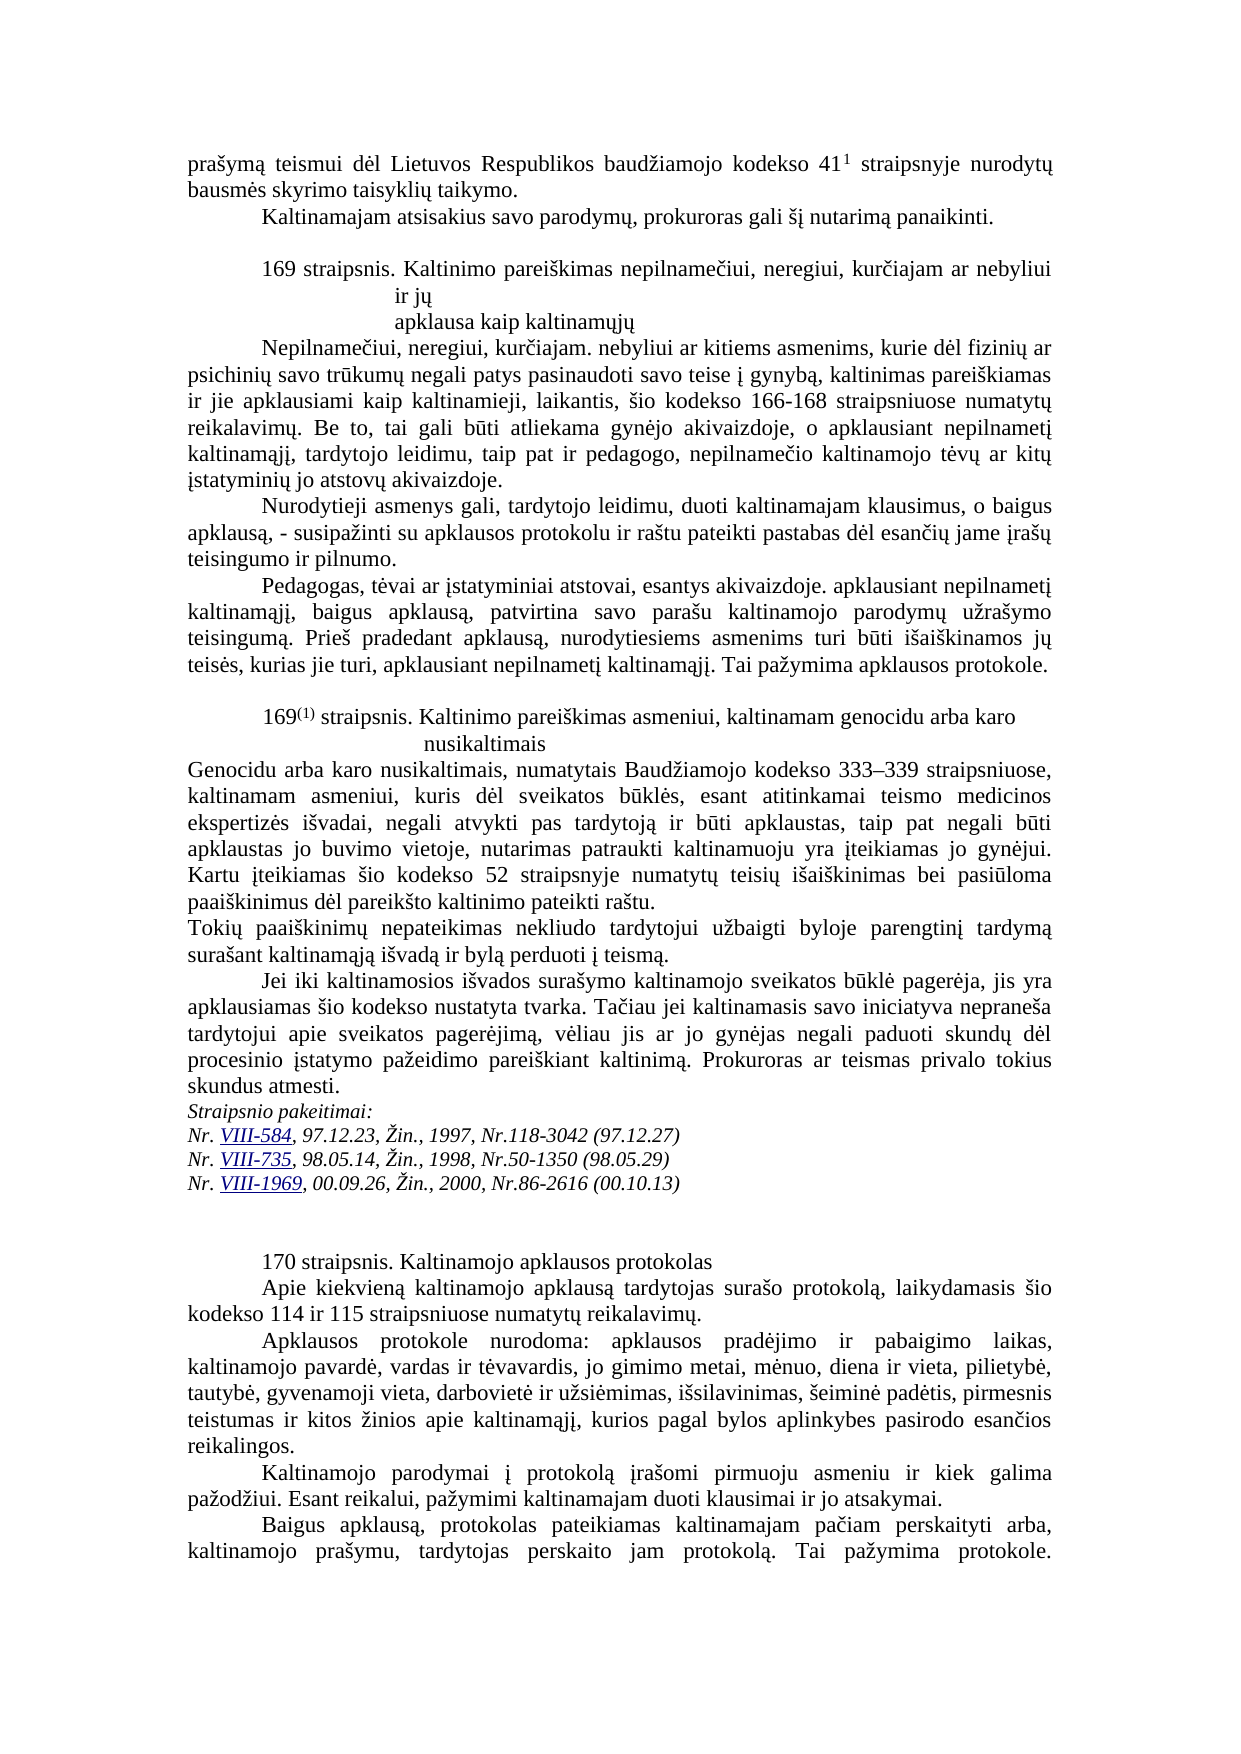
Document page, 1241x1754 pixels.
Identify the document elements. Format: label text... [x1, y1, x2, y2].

text Nurodytieji asmenys gali, tardytojo leidimu, duoti kaltinamajam klausimus, o baigus apklausą, - susipažinti su apklausos protokolu ir raštu pateikti pastabas dėl esančių jame įrašų teisingumo ir pilnumo. [187, 493, 1053, 572]
text 170 straipsnis. Kaltinamojo apklausos protokolas [187, 1248, 1053, 1274]
text Pedagogas, tėvai ar įstatyminiai atstovai, esantys akivaizdoje. apklausiant nepilnametį kaltinamąjį, baigus apklausą, patvirtina savo parašu kaltinamojo parodymų užrašymo teisingumą. Prieš pradedant apklausą, nurodytiesiems asmenims turi būti išaiškinamos jų teisės, kurias jie turi, apklausiant nepilnametį kaltinamąjį. Tai pažymima apklausos protokole. [187, 572, 1053, 677]
text Tokių paaiškinimų nepateikimas nekliudo tardytojui užbaigti byloje parengtinį tardymą surašant kaltinamąją išvadą ir bylą perduoti į teismą. [187, 914, 1053, 967]
text prašymą teismui dėl Lietuvos Respublikos baudžiamojo kodekso 411 straipsnyje nurodytų bausmės skyrimo taisyklių taikymo. [187, 150, 1053, 203]
text 169 straipsnis. Kaltinimo pareiškimas nepilnamečiui, neregiui, kurčiajam ar nebyliui ir jų [261, 255, 1053, 308]
text Apklausos protokole nurodoma: apklausos pradėjimo ir pabaigimo laikas, kaltinamojo pavardė, vardas ir tėvavardis, jo gimimo metai, mėnuo, diena ir vieta, pilietybė, tautybė, gyvenamoji vieta, darbovietė ir užsiėmimas, išsilavinimas, šeiminė padėtis, pirmesnis teistumas ir kitos žinios apie kaltinamąjį, kurios pagal bylos aplinkybes pasirodo esančios reikalingos. [187, 1327, 1053, 1458]
text Jei iki kaltinamosios išvados surašymo kaltinamojo sveikatos būklė pagerėja, jis yra apklausiamas šio kodekso nustatyta tvarka. Tačiau jei kaltinamasis savo iniciatyva nepraneša tardytojui apie sveikatos pagerėjimą, vėliau jis ar jo gynėjas negali paduoti skundų dėl procesinio įstatymo pažeidimo pareiškiant kaltinimą. Prokuroras ar teismas privalo tokius skundus atmesti. [187, 967, 1053, 1099]
text Nepilnamečiui, neregiui, kurčiajam. nebyliui ar kitiems asmenims, kurie dėl fizinių ar psichinių savo trūkumų negali patys pasinaudoti savo teise į gynybą, kaltinimas pareiškiamas ir jie apklausiami kaip kaltinamieji, laikantis, šio kodekso 166-168 straipsniuose numatytų reikalavimų. Be to, tai gali būti atliekama gynėjo akivaizdoje, o apklausiant nepilnametį kaltinamąjį, tardytojo leidimu, taip pat ir pedagogo, nepilnamečio kaltinamojo tėvų ar kitų įstatyminių jo atstovų akivaizdoje. [187, 334, 1053, 493]
text Nr. VIII-1969, 00.09.26, Žin., 2000, Nr.86-2616 (00.10.13) [187, 1171, 1053, 1195]
text Straipsnio pakeitimai: [187, 1099, 1053, 1123]
text Baigus apklausą, protokolas pateikiamas kaltinamajam pačiam perskaityti arba, kaltinamojo prašymu, tardytojas perskaito jam protokolą. Tai pažymima protokole. [187, 1511, 1053, 1564]
text nusikaltimais [424, 730, 1053, 756]
text Nr. VIII-735, 98.05.14, Žin., 1998, Nr.50-1350 (98.05.29) [187, 1147, 1053, 1171]
text Nr. VIII-584, 97.12.23, Žin., 1997, Nr.118-3042 (97.12.27) [187, 1123, 1053, 1147]
text Kaltinamojo parodymai į protokolą įrašomi pirmuoju asmeniu ir kiek galima pažodžiui. Esant reikalui, pažymimi kaltinamajam duoti klausimai ir jo atsakymai. [187, 1458, 1053, 1511]
text 169(1) straipsnis. Kaltinimo pareiškimas asmeniui, kaltinamam genocidu arba karo [262, 703, 1053, 730]
text apklausa kaip kaltinamųjų [394, 308, 1053, 334]
text Kaltinamajam atsisakius savo parodymų, prokuroras gali šį nutarimą panaikinti. [187, 203, 1053, 229]
text Apie kiekvieną kaltinamojo apklausą tardytojas surašo protokolą, laikydamasis šio kodekso 114 ir 115 straipsniuose numatytų reikalavimų. [187, 1274, 1053, 1327]
text Genocidu arba karo nusikaltimais, numatytais Baudžiamojo kodekso 333–339 straipsniuose, kaltinamam asmeniui, kuris dėl sveikatos būklės, esant atitinkamai teismo medicinos ekspertizės išvadai, negali atvykti pas tardytoją ir būti apklaustas, taip pat negali būti apklaustas jo buvimo vietoje, nutarimas patraukti kaltinamuoju yra įteikiamas jo gynėjui. Kartu įteikiamas šio kodekso 52 straipsnyje numatytų teisių išaiškinimas bei pasiūloma paaiškinimus dėl pareikšto kaltinimo pateikti raštu. [187, 756, 1053, 914]
